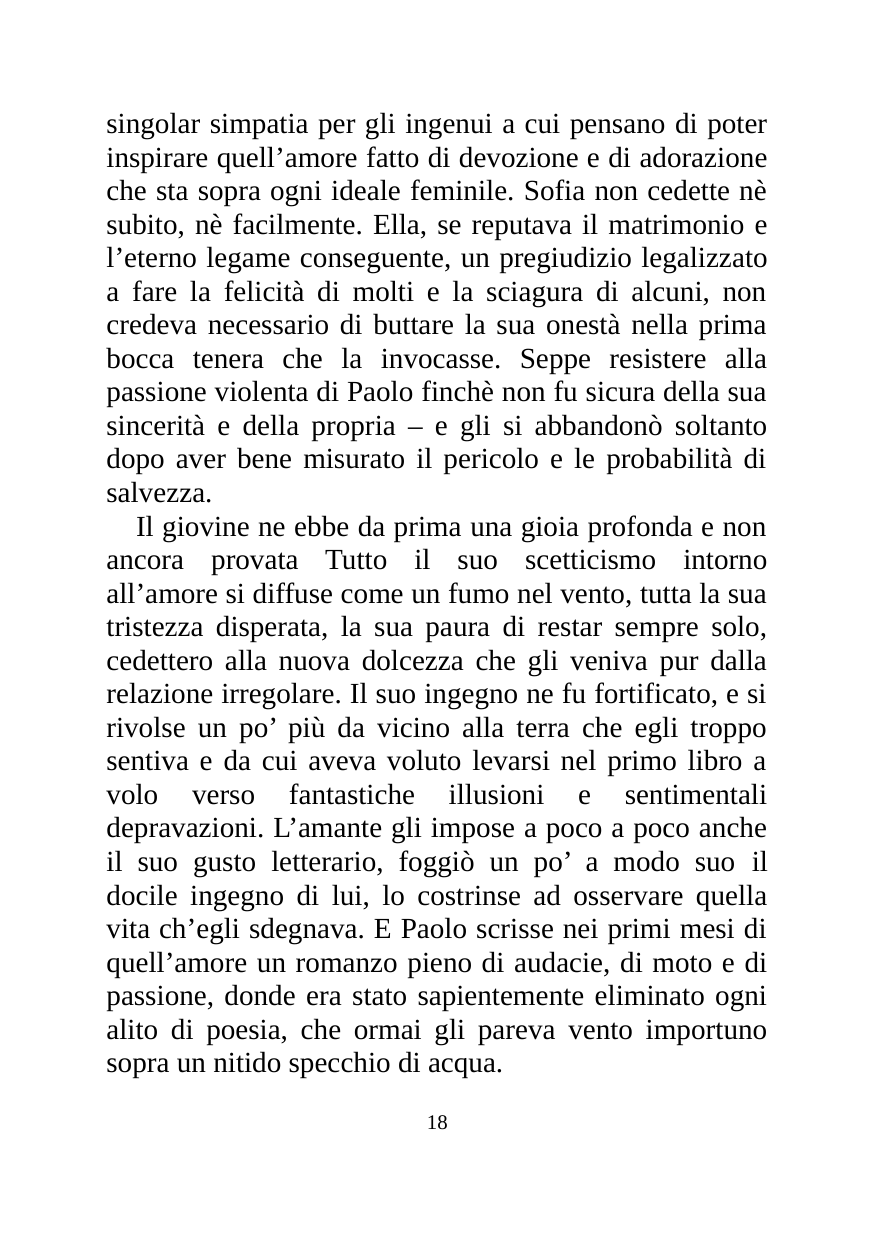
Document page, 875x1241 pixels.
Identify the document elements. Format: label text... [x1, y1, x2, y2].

text Il giovine ne ebbe da prima una gioia profonda e non ancora provata Tutto il suo scetticismo intorno all’amore si diffuse come un fumo nel vento, tutta la sua tristezza disperata, la sua paura di restar sempre solo, cedettero alla nuova dolcezza che gli veniva pur dalla relazione irregolare. Il suo ingegno ne fu fortificato, e si rivolse un po’ più da vicino alla terra che egli troppo sentiva e da cui aveva voluto levarsi nel primo libro a volo verso fantastiche illusioni e sentimentali depravazioni. L’amante gli impose a poco a poco anche il suo gusto letterario, foggiò un po’ a modo suo il docile ingegno di lui, lo costrinse ad osservare quella vita ch’egli sdegnava. E Paolo scrisse nei primi mesi di quell’amore un romanzo pieno di audacie, di moto e di passione, donde era stato sapientemente eliminato ogni alito di poesia, che ormai gli pareva vento importuno sopra un nitido specchio di acqua. [106, 509, 768, 1079]
text singolar simpatia per gli ingenui a cui pensano di poter inspirare quell’amore fatto di devozione e di adorazione che sta sopra ogni ideale feminile. Sofia non cedette nè subito, nè facilmente. Ella, se reputava il matrimonio e l’eterno legame conseguente, un pregiudizio legalizzato a fare la felicità di molti e la sciagura di alcuni, non credeva necessario di buttare la sua onestà nella prima bocca tenera che la invocasse. Seppe resistere alla passione violenta di Paolo finchè non fu sicura della sua sincerità e della propria – e gli si abbandonò soltanto dopo aver bene misurato il pericolo e le probabilità di salvezza. [106, 106, 768, 509]
